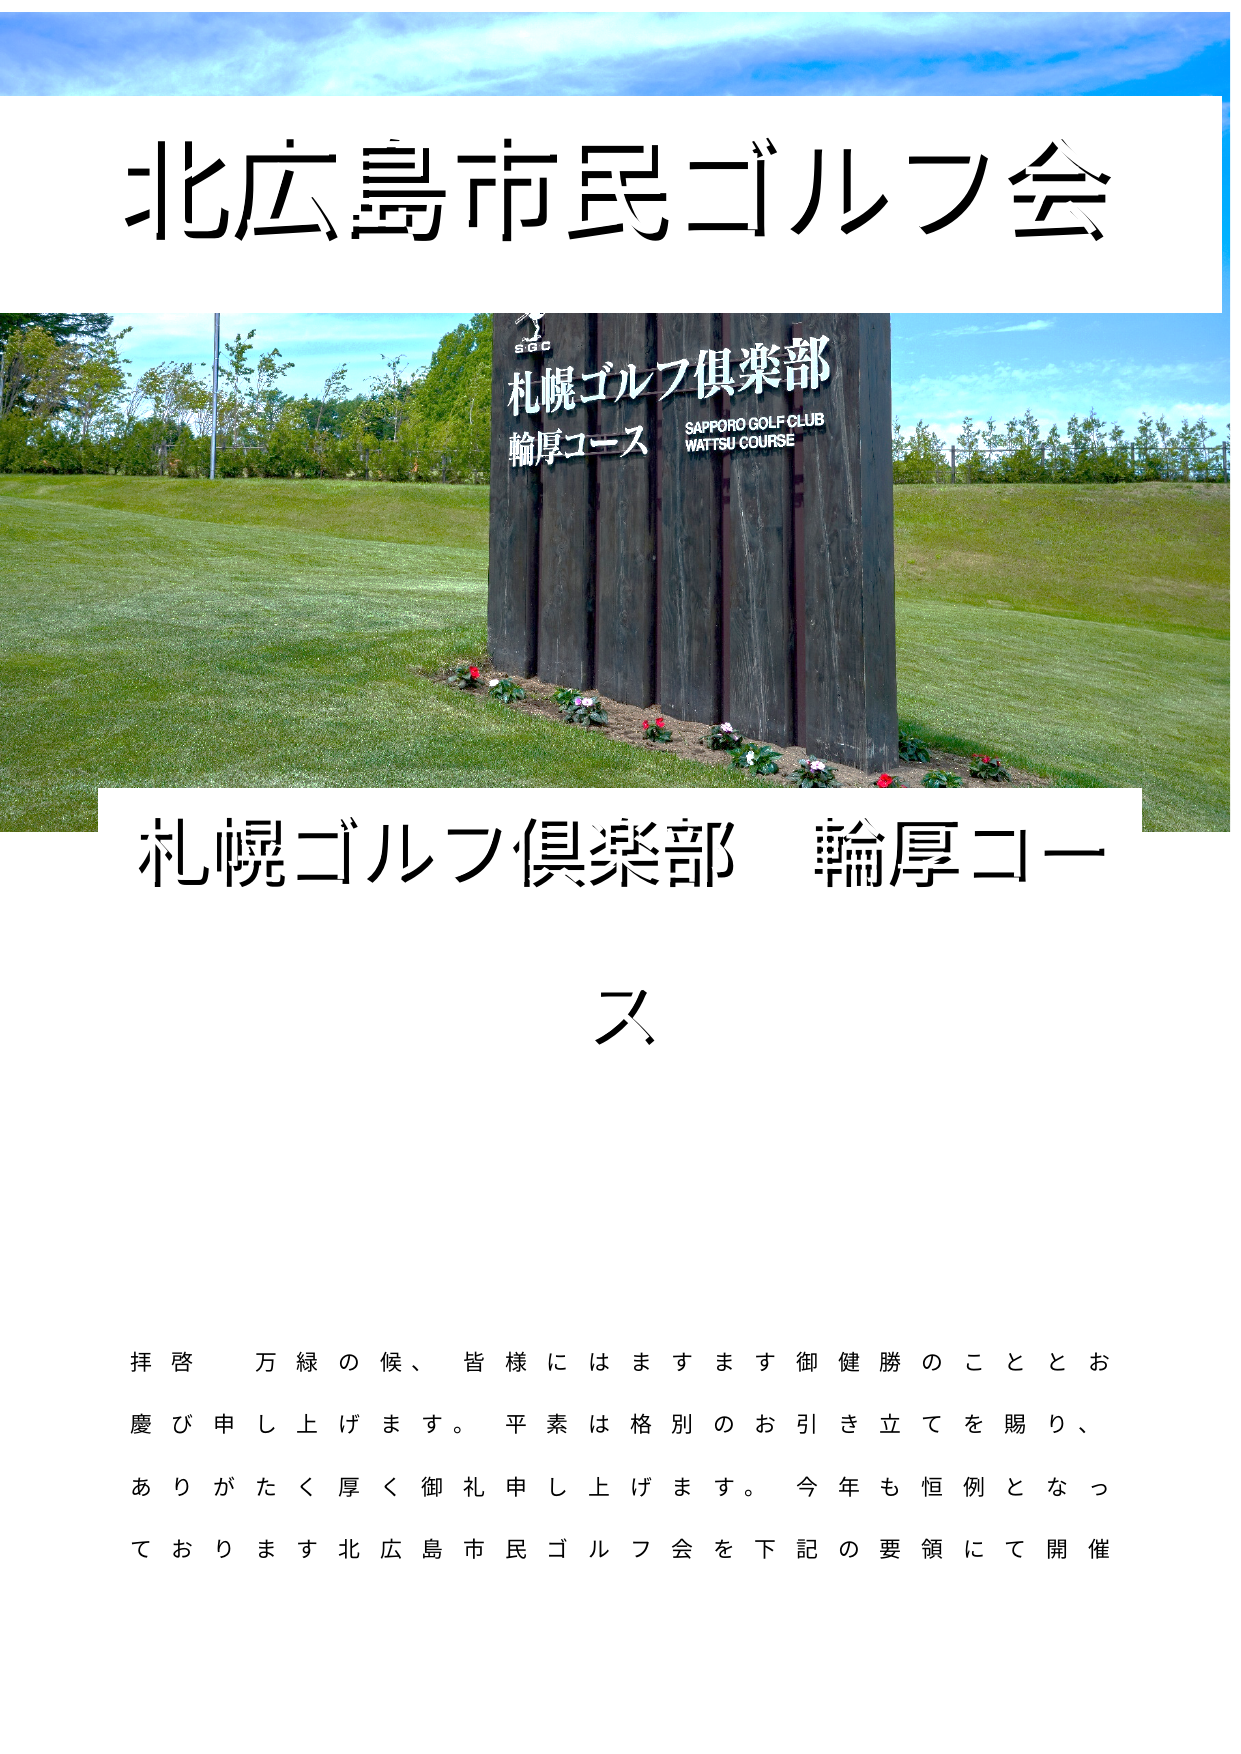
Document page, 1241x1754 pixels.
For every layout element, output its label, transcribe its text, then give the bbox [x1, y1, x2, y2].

text 拝啓 万緑の候、皆様にはますます御健勝のこととお慶び申し上げます。平素は格別のお引き立てを賜り、ありがたく厚く御礼申し上げます。今年も恒例となっております北広島市民ゴルフ会を下記の要領にて開催 [120, 1319, 1120, 1569]
text 北広島市民ゴルフ会 [12, 98, 1210, 257]
text 札幌ゴルフ倶楽部 輪厚コース [110, 789, 1130, 1061]
